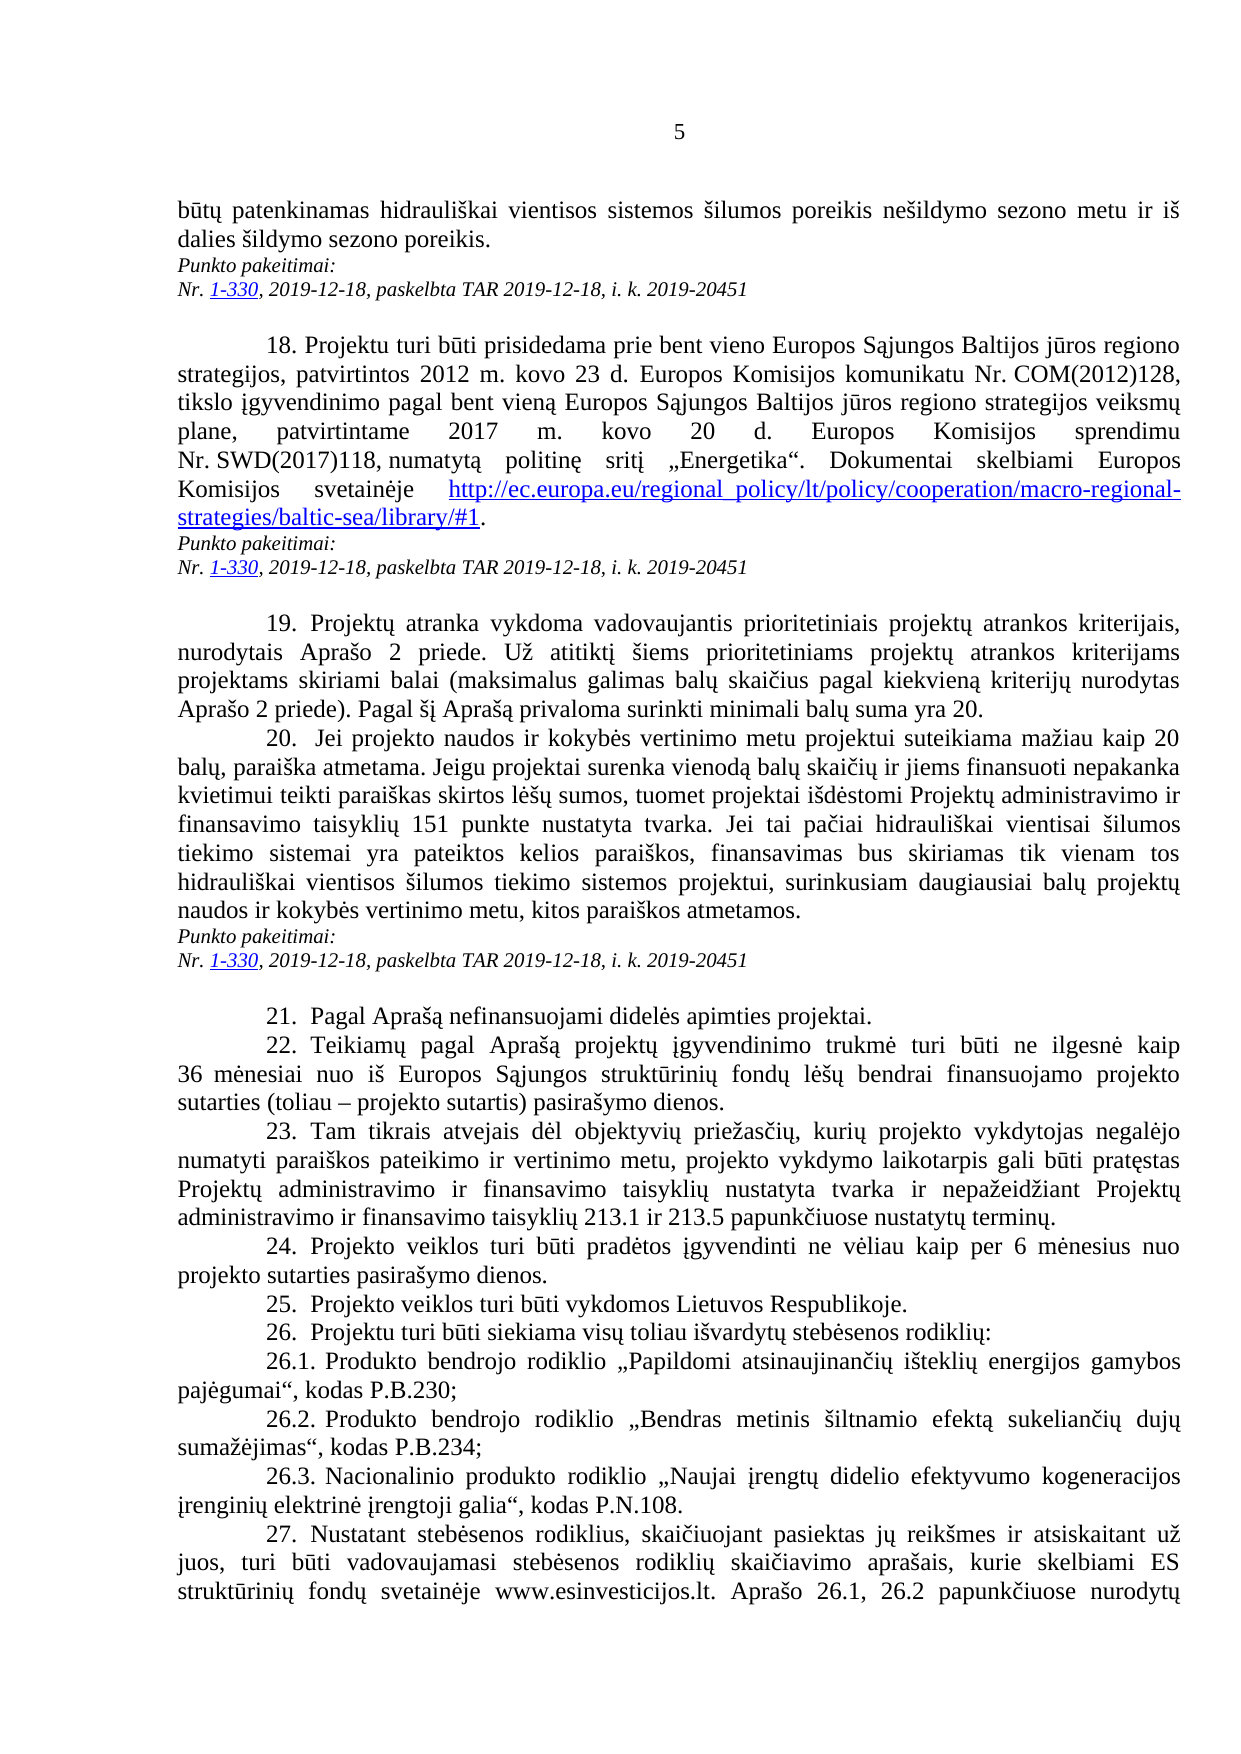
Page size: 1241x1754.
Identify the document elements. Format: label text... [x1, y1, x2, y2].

text 21. Pagal Aprašą nefinansuojami didelės apimties projektai. [177, 1001, 1181, 1030]
text 20. Jei projekto naudos ir kokybės vertinimo metu projektui suteikiama mažiau kaip 20 balų, paraiška atmetama. Jeigu projektai surenka vienodą balų skaičių ir jiems finansuoti nepakanka kvietimui teikti paraiškas skirtos lėšų sumos, tuomet projektai išdėstomi Projektų administravimo ir finansavimo taisyklių 151 punkte nustatyta tvarka. Jei tai pačiai hidrauliškai vientisai šilumos tiekimo sistemai yra pateiktos kelios paraiškos, finansavimas bus skiriamas tik vienam tos hidrauliškai vientisos šilumos tiekimo sistemos projektui, surinkusiam daugiausiai balų projektų naudos ir kokybės vertinimo metu, kitos paraiškos atmetamos. [177, 723, 1181, 924]
text 26.3. Nacionalinio produkto rodiklio „Naujai įrengtų didelio efektyvumo kogeneracijos įrenginių elektrinė įrengtoji galia“, kodas P.N.108. [177, 1461, 1181, 1519]
text būtų patenkinamas hidrauliškai vientisos sistemos šilumos poreikis nešildymo sezono metu ir iš dalies šildymo sezono poreikis. [177, 196, 1181, 253]
text Punkto pakeitimai: [177, 531, 1181, 555]
text 26.2. Produkto bendrojo rodiklio „Bendras metinis šiltnamio efektą sukeliančių dujų sumažėjimas“, kodas P.B.234; [177, 1404, 1181, 1461]
text Punkto pakeitimai: [177, 924, 1181, 948]
text Nr. 1-330, 2019-12-18, paskelbta TAR 2019-12-18, i. k. 2019-20451 [177, 948, 1181, 972]
text 23. Tam tikrais atvejais dėl objektyvių priežasčių, kurių projekto vykdytojas negalėjo numatyti paraiškos pateikimo ir vertinimo metu, projekto vykdymo laikotarpis gali būti pratęstas Projektų administravimo ir finansavimo taisyklių nustatyta tvarka ir nepažeidžiant Projektų administravimo ir finansavimo taisyklių 213.1 ir 213.5 papunkčiuose nustatytų terminų. [177, 1116, 1181, 1231]
text Nr. 1-330, 2019-12-18, paskelbta TAR 2019-12-18, i. k. 2019-20451 [177, 555, 1181, 579]
text 27. Nustatant stebėsenos rodiklius, skaičiuojant pasiektas jų reikšmes ir atsiskaitant už juos, turi būti vadovaujamasi stebėsenos rodiklių skaičiavimo aprašais, kurie skelbiami ES struktūrinių fondų svetainėje www.esinvesticijos.lt. Aprašo 26.1, 26.2 papunkčiuose nurodytų [177, 1519, 1181, 1605]
text 25. Projekto veiklos turi būti vykdomos Lietuvos Respublikoje. [177, 1289, 1181, 1317]
text 18. Projektu turi būti prisidedama prie bent vieno Europos Sąjungos Baltijos jūros regiono strategijos, patvirtintos 2012 m. kovo 23 d. Europos Komisijos komunikatu Nr. COM(2012)128, tikslo įgyvendinimo pagal bent vieną Europos Sąjungos Baltijos jūros regiono strategijos veiksmų plane, patvirtintame 2017 m. kovo 20 d. Europos Komisijos sprendimu Nr. SWD(2017)118, numatytą politinę sritį „Energetika“. Dokumentai skelbiami Europos Komisijos svetainėje http://ec.europa.eu/regional_policy/lt/policy/cooperation/macro-regional-strategies/baltic-sea/library/#1. [177, 330, 1181, 531]
text Nr. 1-330, 2019-12-18, paskelbta TAR 2019-12-18, i. k. 2019-20451 [177, 277, 1181, 301]
text 26. Projektu turi būti siekiama visų toliau išvardytų stebėsenos rodiklių: [177, 1317, 1181, 1346]
text 22. Teikiamų pagal Aprašą projektų įgyvendinimo trukmė turi būti ne ilgesnė kaip 36 mėnesiai nuo iš Europos Sąjungos struktūrinių fondų lėšų bendrai finansuojamo projekto sutarties (toliau – projekto sutartis) pasirašymo dienos. [177, 1030, 1181, 1116]
text 26.1. Produkto bendrojo rodiklio „Papildomi atsinaujinančių išteklių energijos gamybos pajėgumai“, kodas P.B.230; [177, 1346, 1181, 1404]
text Punkto pakeitimai: [177, 253, 1181, 277]
text 24. Projekto veiklos turi būti pradėtos įgyvendinti ne vėliau kaip per 6 mėnesius nuo projekto sutarties pasirašymo dienos. [177, 1231, 1181, 1289]
text 19. Projektų atranka vykdoma vadovaujantis prioritetiniais projektų atrankos kriterijais, nurodytais Aprašo 2 priede. Už atitiktį šiems prioritetiniams projektų atrankos kriterijams projektams skiriami balai (maksimalus galimas balų skaičius pagal kiekvieną kriterijų nurodytas Aprašo 2 priede). Pagal šį Aprašą privaloma surinkti minimali balų suma yra 20. [177, 608, 1181, 723]
